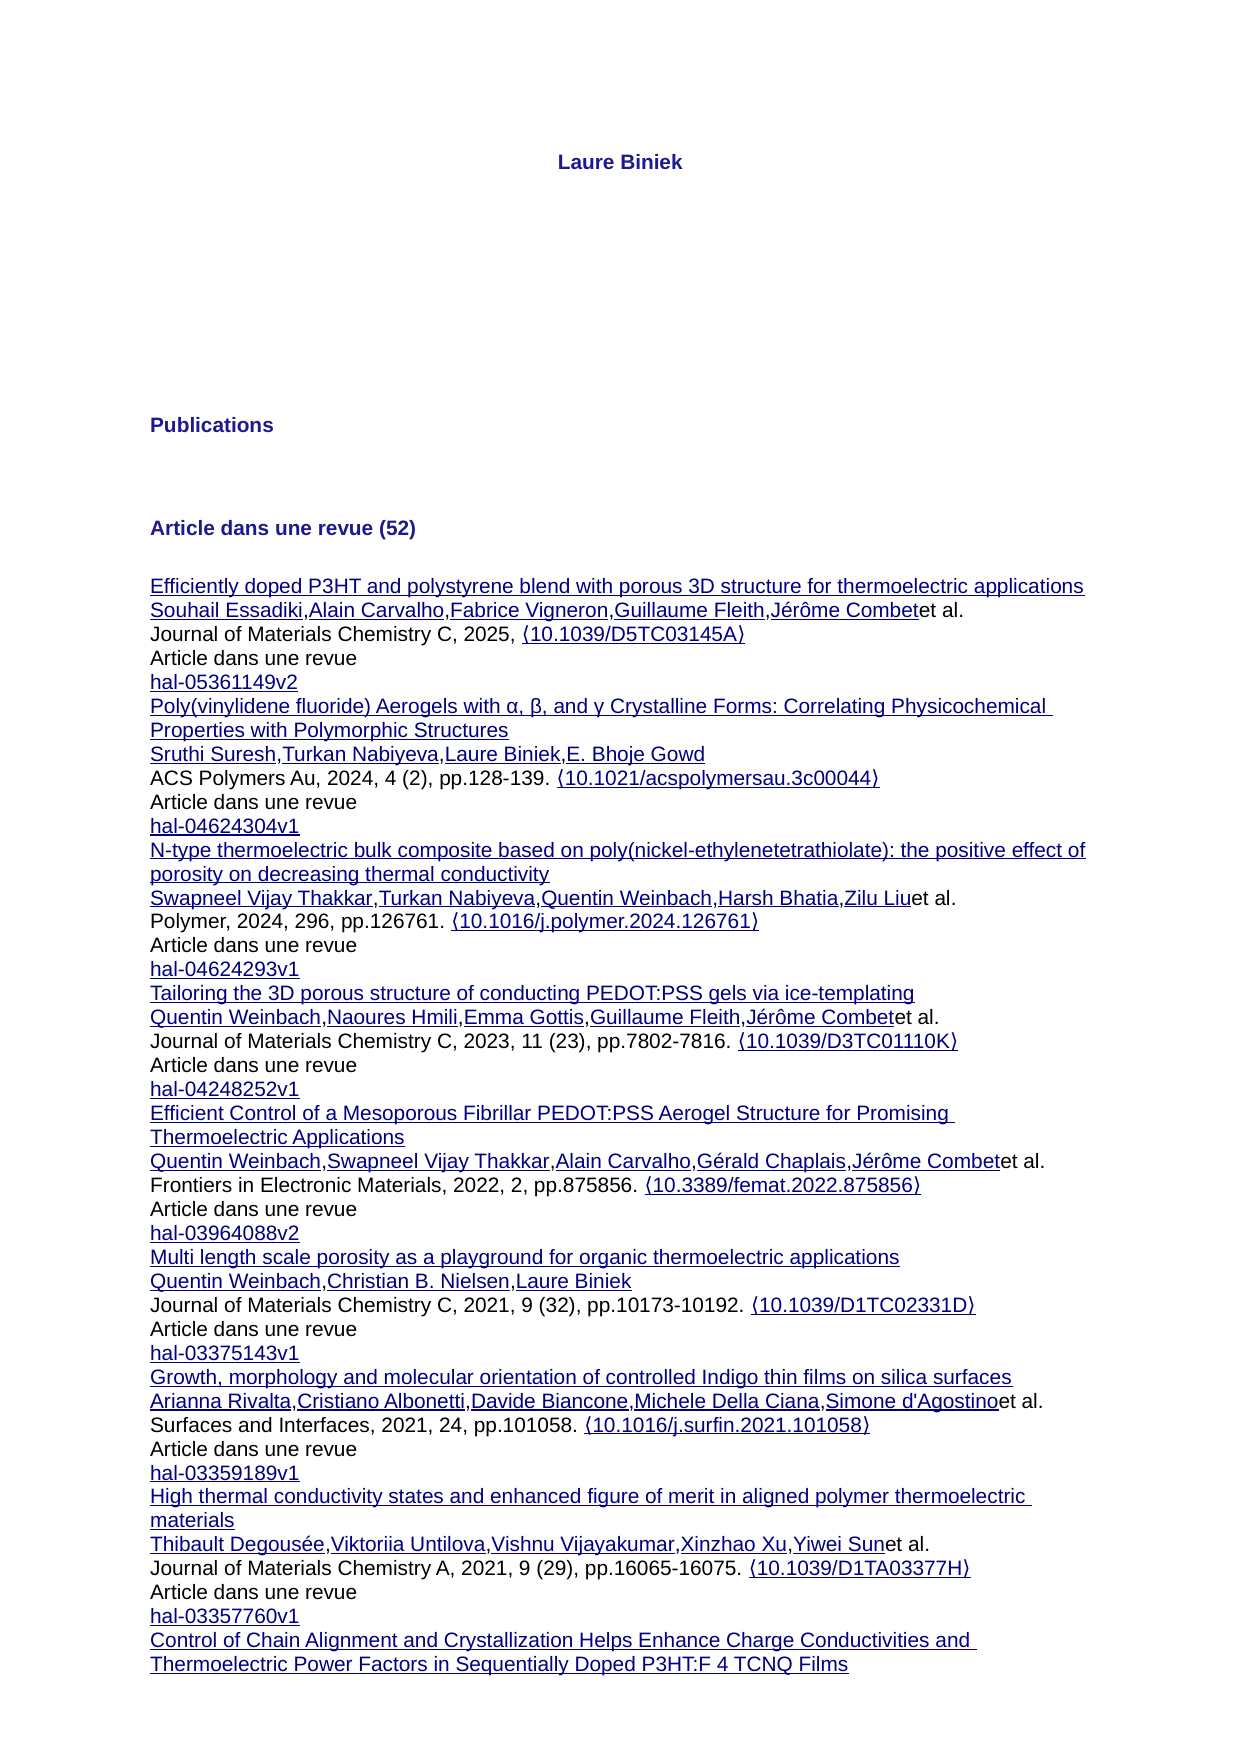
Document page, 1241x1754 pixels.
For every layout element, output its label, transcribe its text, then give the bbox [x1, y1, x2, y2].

table_cell High thermal conductivity states and enhanced figure of merit in aligned polymer thermoelectric materials Thibault Degousée,Viktoriia Untilova,Vishnu Vijayakumar,Xinzhao Xu,Yiwei Sunet al. Journal of Materials Chemistry A, 2021, 9 (29), pp.16065-16075. ⟨10.1039/D1TA03377H⟩ Article dans une revue hal-03357760v1 [150, 1484, 1090, 1628]
table_cell Growth, morphology and molecular orientation of controlled Indigo thin films on silica surfaces Arianna Rivalta,Cristiano Albonetti,Davide Biancone,Michele Della Ciana,Simone d'Agostinoet al. Surfaces and Interfaces, 2021, 24, pp.101058. ⟨10.1016/j.surfin.2021.101058⟩ Article dans une revue hal-03359189v1 [150, 1365, 1090, 1484]
table_cell Control of Chain Alignment and Crystallization Helps Enhance Charge Conductivities and Thermoelectric Power Factors in Sequentially Doped P3HT:F 4 TCNQ Films [150, 1628, 1090, 1676]
subtitle Laure Biniek [150, 150, 1090, 174]
table_cell Tailoring the 3D porous structure of conducting PEDOT:PSS gels via ice-templating Quentin Weinbach,Naoures Hmili,Emma Gottis,Guillaume Fleith,Jérôme Combetet al. Journal of Materials Chemistry C, 2023, 11 (23), pp.7802-7816. ⟨10.1039/D3TC01110K⟩ Article dans une revue hal-04248252v1 [150, 981, 1090, 1101]
table_cell Multi length scale porosity as a playground for organic thermoelectric applications Quentin Weinbach,Christian B. Nielsen,Laure Biniek Journal of Materials Chemistry C, 2021, 9 (32), pp.10173-10192. ⟨10.1039/D1TC02331D⟩ Article dans une revue hal-03375143v1 [150, 1245, 1090, 1364]
table_cell N-type thermoelectric bulk composite based on poly(nickel-ethylenetetrathiolate): the positive effect of porosity on decreasing thermal conductivity Swapneel Vijay Thakkar,Turkan Nabiyeva,Quentin Weinbach,Harsh Bhatia,Zilu Liuet al. Polymer, 2024, 296, pp.126761. ⟨10.1016/j.polymer.2024.126761⟩ Article dans une revue hal-04624293v1 [150, 838, 1090, 981]
table_cell Efficient Control of a Mesoporous Fibrillar PEDOT:PSS Aerogel Structure for Promising Thermoelectric Applications Quentin Weinbach,Swapneel Vijay Thakkar,Alain Carvalho,Gérald Chaplais,Jérôme Combetet al. Frontiers in Electronic Materials, 2022, 2, pp.875856. ⟨10.3389/femat.2022.875856⟩ Article dans une revue hal-03964088v2 [150, 1101, 1090, 1245]
table_header Efficiently doped P3HT and polystyrene blend with porous 3D structure for thermoelectric applications Souhail Essadiki,Alain Carvalho,Fabrice Vigneron,Guillaume Fleith,Jérôme Combetet al. Journal of Materials Chemistry C, 2025, ⟨10.1039/D5TC03145A⟩ Article dans une revue hal-05361149v2 [150, 574, 1090, 694]
table_cell Poly(vinylidene fluoride) Aerogels with α, β, and γ Crystalline Forms: Correlating Physicochemical Properties with Polymorphic Structures Sruthi Suresh,Turkan Nabiyeva,Laure Biniek,E. Bhoje Gowd ACS Polymers Au, 2024, 4 (2), pp.128-139. ⟨10.1021/acspolymersau.3c00044⟩ Article dans une revue hal-04624304v1 [150, 694, 1090, 837]
subtitle Publications [150, 412, 1090, 436]
subtitle Article dans une revue (52) [150, 516, 1090, 539]
